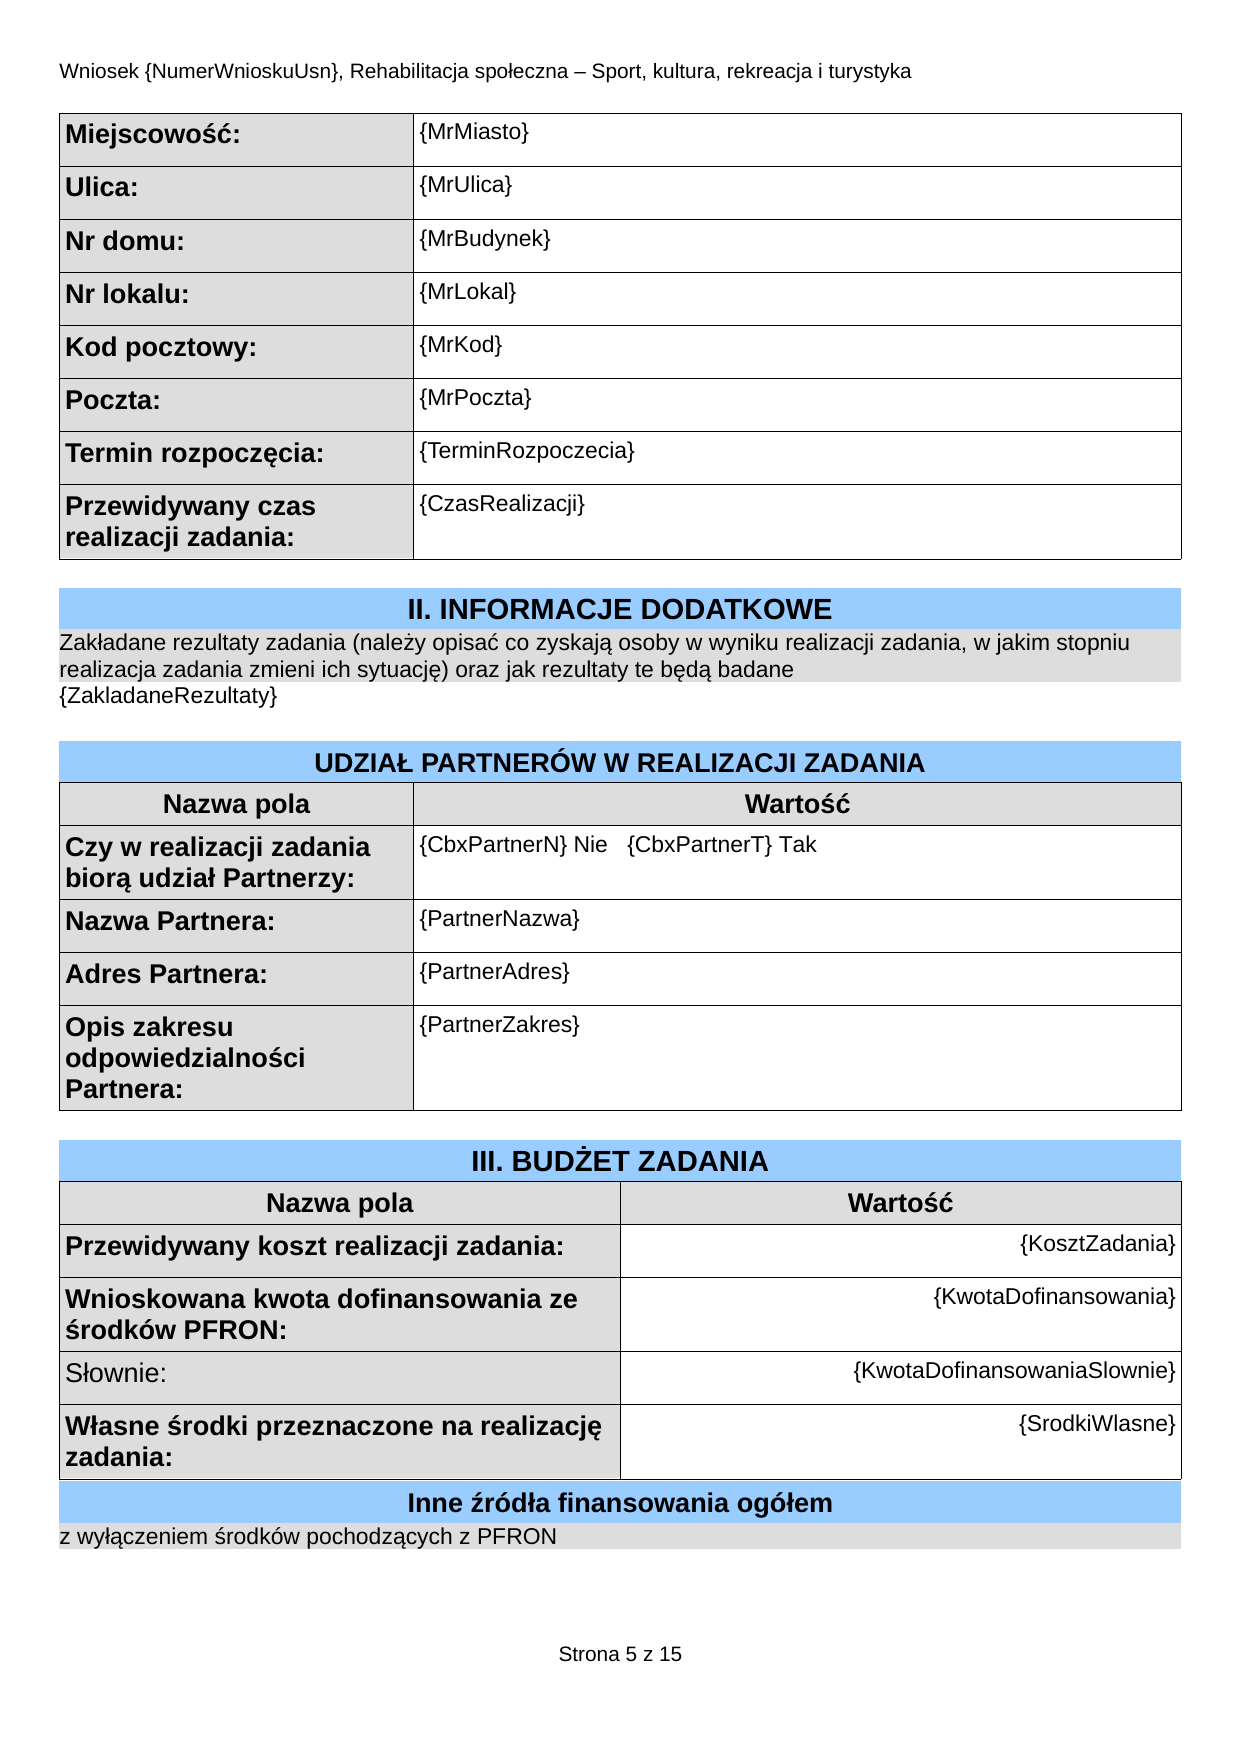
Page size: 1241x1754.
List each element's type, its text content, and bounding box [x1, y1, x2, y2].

table_cell {PartnerAdres} [414, 953, 1181, 1005]
table_cell {KwotaDofinansowaniaSlownie} [621, 1352, 1181, 1404]
table_cell Nr domu: [60, 220, 413, 272]
table_cell Kod pocztowy: [60, 326, 413, 378]
table_cell {CzasRealizacji} [414, 485, 1181, 558]
subtitle II. INFORMACJE DODATKOWE [59, 588, 1181, 629]
table_cell Przewidywany czas realizacji zadania: [60, 485, 413, 558]
text z wyłączeniem środków pochodzących z PFRON [59, 1523, 1181, 1549]
table_cell {MrMiasto} [414, 114, 1181, 166]
subtitle III. BUDŻET ZADANIA [59, 1140, 1181, 1181]
table_header Wartość [621, 1182, 1181, 1224]
table_cell Wnioskowana kwota dofinansowania ze środków PFRON: [60, 1278, 620, 1351]
table_cell {SrodkiWlasne} [621, 1405, 1181, 1478]
text Zakładane rezultaty zadania (należy opisać co zyskają osoby w wyniku realizacji zadania, w jakim stopniu realizacja zadania zmieni ich sytuację) oraz jak rezultaty te będą badane [59, 629, 1181, 682]
table_cell {KwotaDofinansowania} [621, 1278, 1181, 1351]
table_cell {MrUlica} [414, 167, 1181, 219]
table_cell {MrPoczta} [414, 379, 1181, 431]
table_cell {TerminRozpoczecia} [414, 432, 1181, 484]
subtitle UDZIAŁ PARTNERÓW W REALIZACJI ZADANIA [59, 741, 1181, 782]
table_cell Opis zakresu odpowiedzialności Partnera: [60, 1006, 413, 1110]
table_cell Termin rozpoczęcia: [60, 432, 413, 484]
table_cell {MrKod} [414, 326, 1181, 378]
table_cell Nr lokalu: [60, 273, 413, 325]
table_cell Ulica: [60, 167, 413, 219]
table_cell Słownie: [60, 1352, 620, 1404]
table_cell Miejscowość: [60, 114, 413, 166]
table_cell {PartnerNazwa} [414, 900, 1181, 952]
table_cell {MrBudynek} [414, 220, 1181, 272]
table_cell {CbxPartnerN} Nie {CbxPartnerT} Tak [414, 826, 1181, 899]
table_cell {PartnerZakres} [414, 1006, 1181, 1110]
table_cell Nazwa Partnera: [60, 900, 413, 952]
text {ZakladaneRezultaty} [59, 682, 1181, 708]
table_cell Poczta: [60, 379, 413, 431]
table_cell {KosztZadania} [621, 1225, 1181, 1277]
table_header Nazwa pola [60, 1182, 620, 1224]
table_header Wartość [414, 783, 1181, 825]
table_cell Czy w realizacji zadania biorą udział Partnerzy: [60, 826, 413, 899]
table_cell Adres Partnera: [60, 953, 413, 1005]
subtitle Inne źródła finansowania ogółem [59, 1481, 1181, 1523]
table_header Nazwa pola [60, 783, 413, 825]
table_cell Przewidywany koszt realizacji zadania: [60, 1225, 620, 1277]
table_cell Własne środki przeznaczone na realizację zadania: [60, 1405, 620, 1478]
table_cell {MrLokal} [414, 273, 1181, 325]
